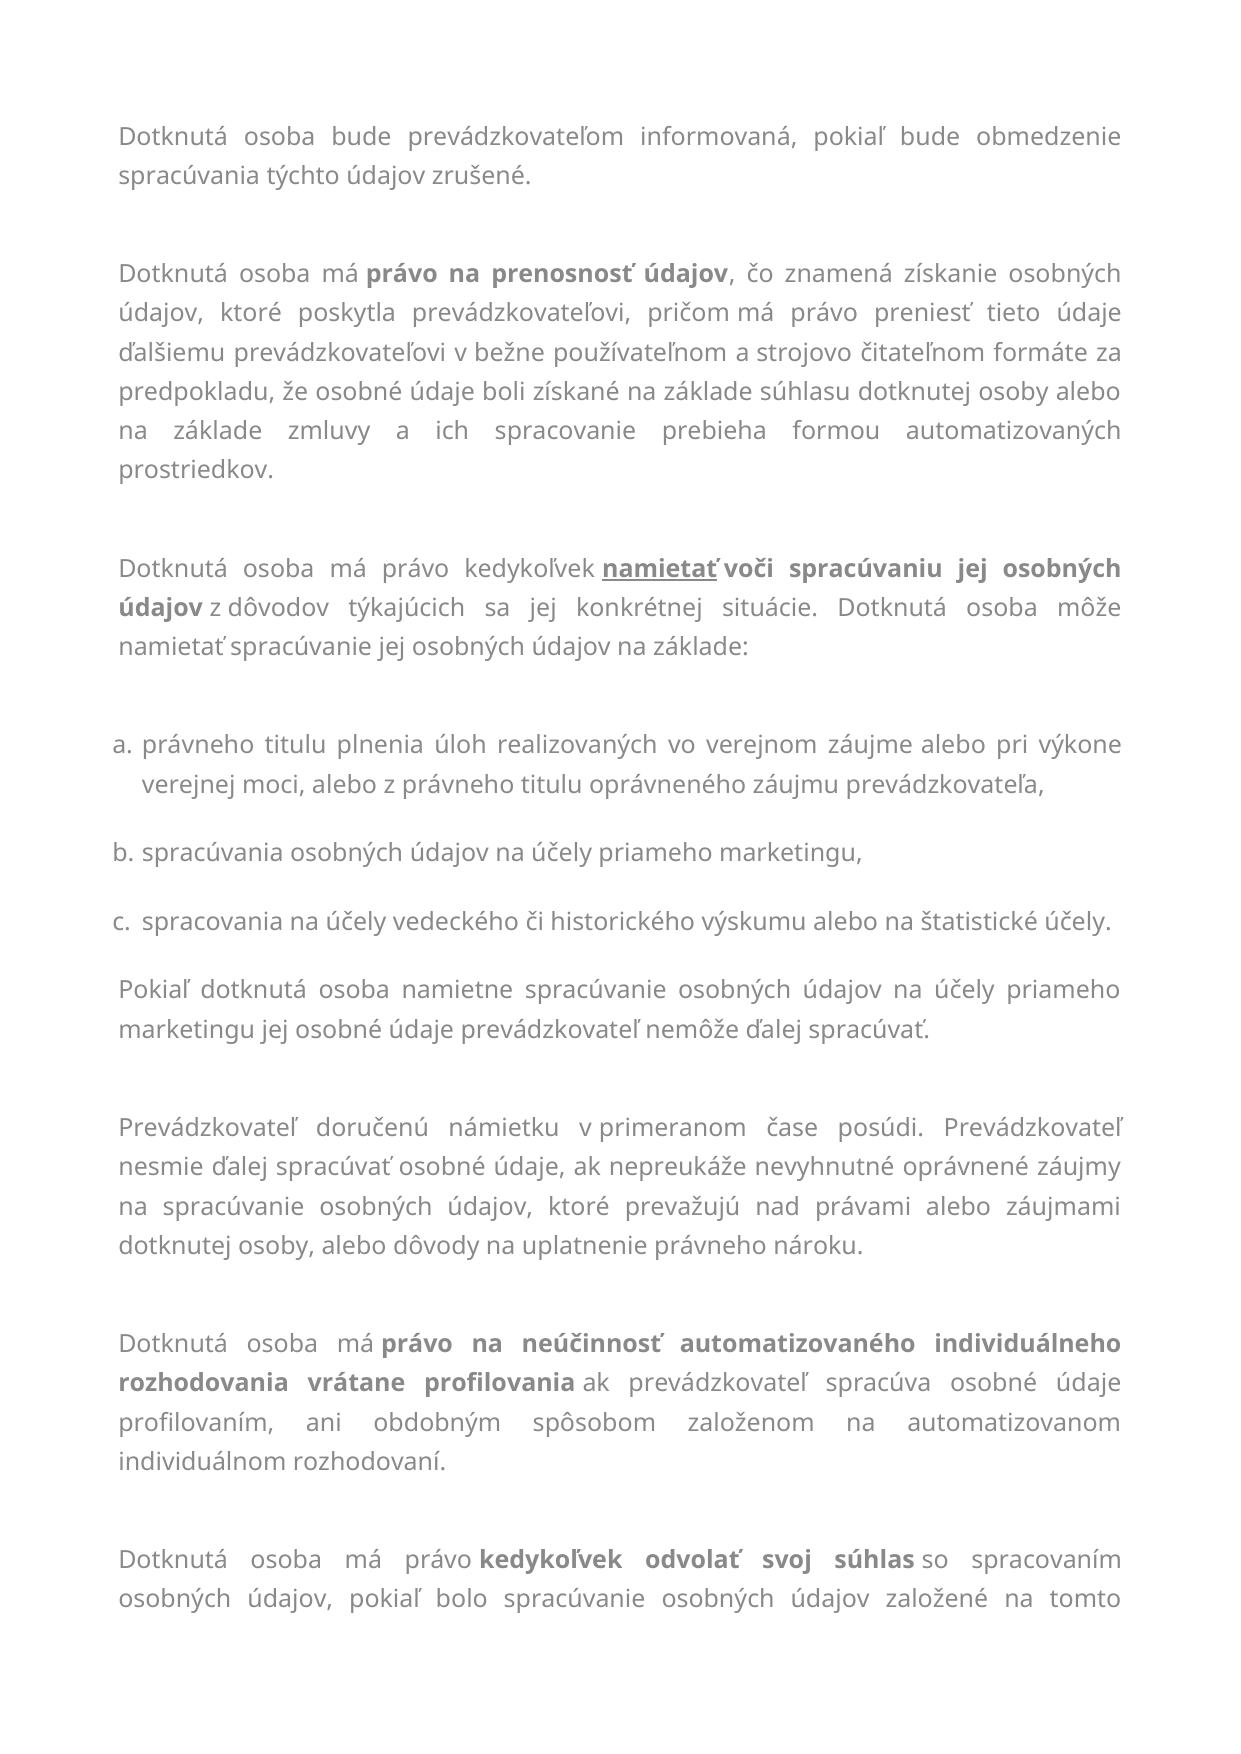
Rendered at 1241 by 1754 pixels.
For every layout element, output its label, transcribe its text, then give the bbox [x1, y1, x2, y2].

list spracúvania osobných údajov na účely priameho marketingu, [118, 835, 1122, 869]
text Prevádzkovateľ doručenú námietku v primeranom čase posúdi. Prevádzkovateľ nesmie ďalej spracúvať osobné údaje, ak nepreukáže nevyhnutné oprávnené záujmy na spracúvanie osobných údajov, ktoré prevažujú nad právami alebo záujmami dotknutej osoby, alebo dôvody na uplatnenie právneho nároku. [118, 1110, 1122, 1261]
list právneho titulu plnenia úloh realizovaných vo verejnom záujme alebo pri výkone verejnej moci, alebo z právneho titulu oprávneného záujmu prevádzkovateľa, [118, 727, 1122, 800]
text Dotknutá osoba má právo na neúčinnosť automatizovaného individuálneho rozhodovania vrátane profilovania ak prevádzkovateľ spracúva osobné údaje profilovaním, ani obdobným spôsobom založenom na automatizovanom individuálnom rozhodovaní. [118, 1326, 1122, 1477]
text Pokiaľ dotknutá osoba namietne spracúvanie osobných údajov na účely priameho marketingu jej osobné údaje prevádzkovateľ nemôže ďalej spracúvať. [118, 972, 1122, 1045]
text Dotknutá osoba bude prevádzkovateľom informovaná, pokiaľ bude obmedzenie spracúvania týchto údajov zrušené. [118, 118, 1122, 191]
text Dotknutá osoba má právo kedykoľvek namietať voči spracúvaniu jej osobných údajov z dôvodov týkajúcich sa jej konkrétnej situácie. Dotknutá osoba môže namietať spracúvanie jej osobných údajov na základe: [118, 550, 1122, 663]
text Dotknutá osoba má právo kedykoľvek odvolať svoj súhlas so spracovaním osobných údajov, pokiaľ bolo spracúvanie osobných údajov založené na tomto [118, 1542, 1122, 1615]
list spracovania na účely vedeckého či historického výskumu alebo na štatistické účely. [118, 903, 1122, 938]
text Dotknutá osoba má právo na prenosnosť údajov, čo znamená získanie osobných údajov, ktoré poskytla prevádzkovateľovi, pričom má právo preniesť tieto údaje ďalšiemu prevádzkovateľovi v bežne používateľnom a strojovo čitateľnom formáte za predpokladu, že osobné údaje boli získané na základe súhlasu dotknutej osoby alebo na základe zmluvy a ich spracovanie prebieha formou automatizovaných prostriedkov. [118, 256, 1122, 486]
